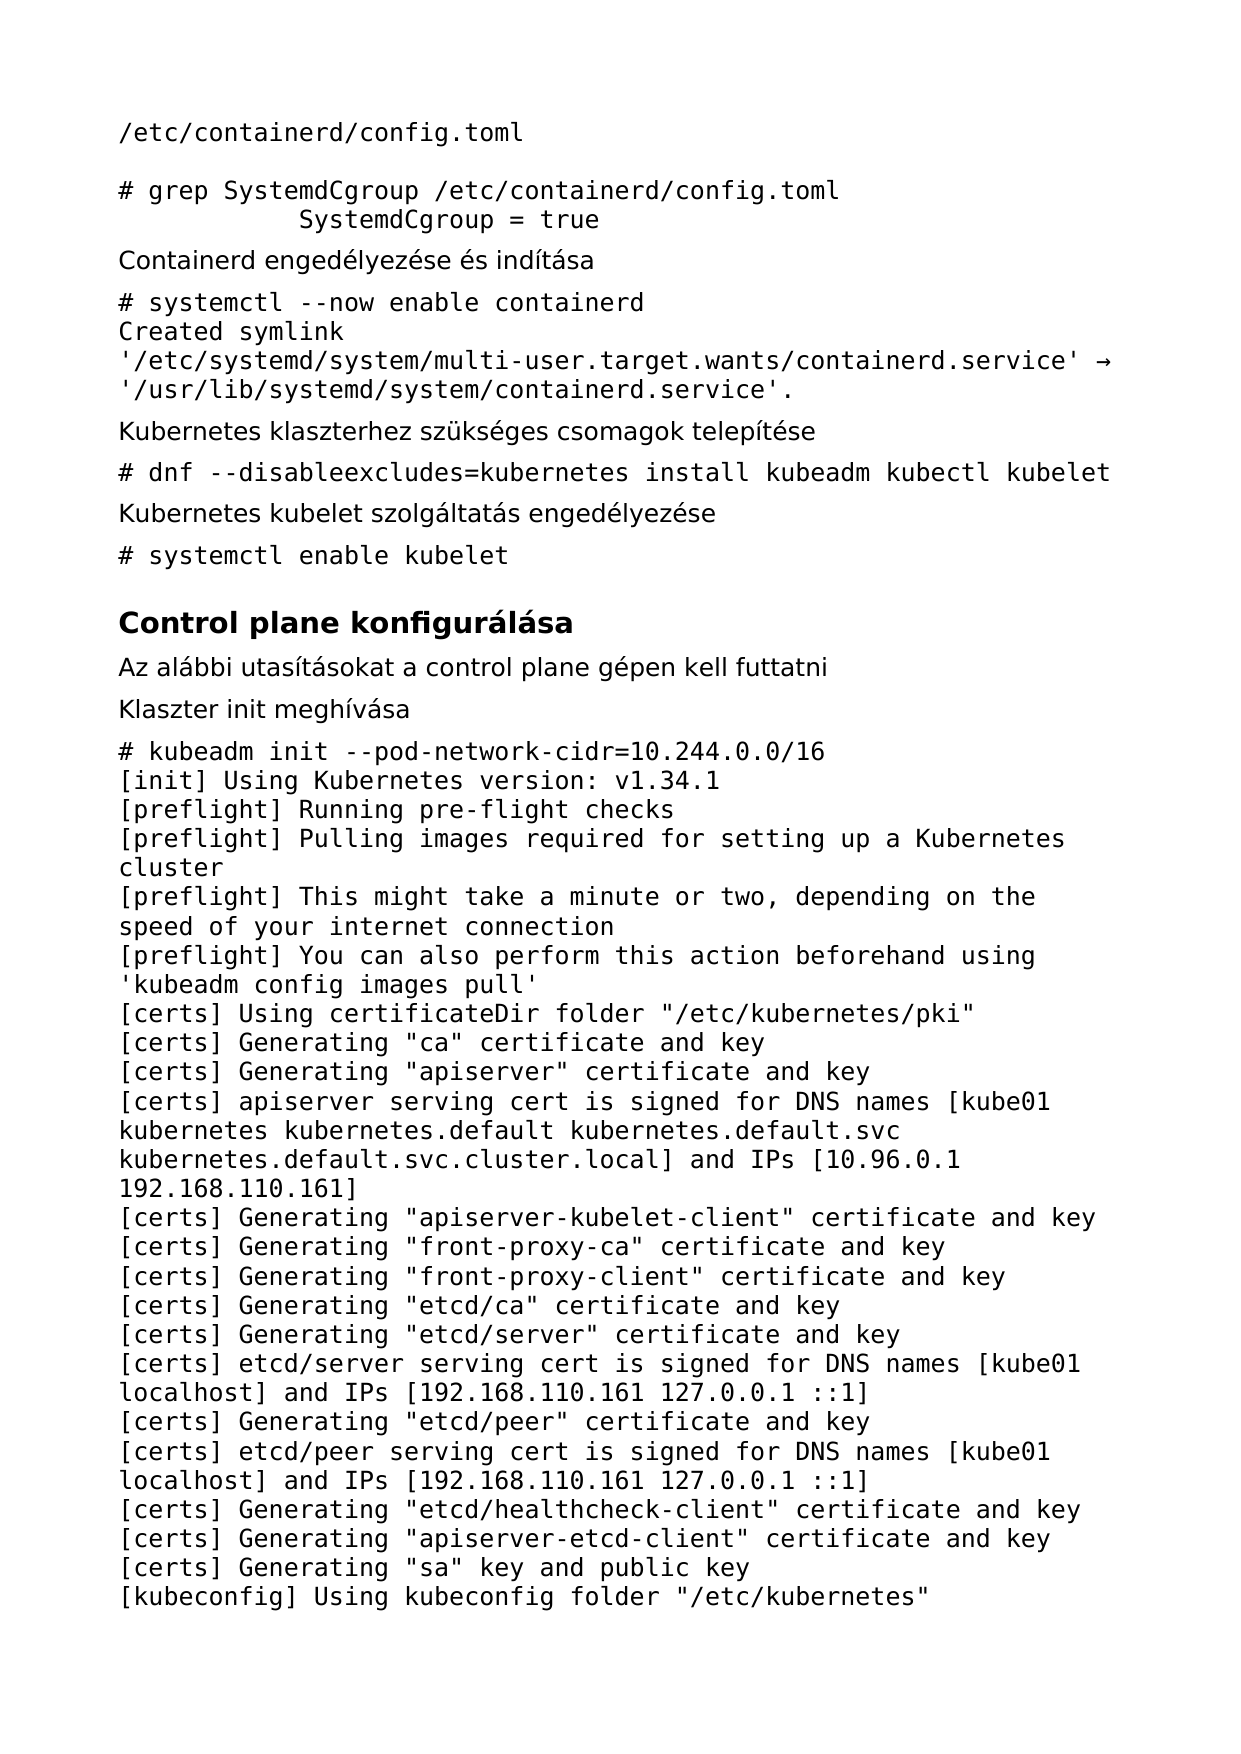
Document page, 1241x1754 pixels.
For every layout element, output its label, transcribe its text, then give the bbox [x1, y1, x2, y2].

text # dnf --disableexcludes=kubernetes install kubeadm kubectl kubelet [118, 458, 1122, 487]
text Kubernetes kubelet szolgáltatás engedélyezése [118, 499, 1122, 528]
text Az alábbi utasításokat a control plane gépen kell futtatni [118, 653, 1122, 682]
subtitle Control plane konfigurálása [118, 607, 1122, 641]
text Kubernetes klaszterhez szükséges csomagok telepítése [118, 417, 1122, 446]
text # kubeadm init --pod-network-cidr=10.244.0.0/16 [init] Using Kubernetes version: v1.34.1 [preflight] Running pre-flight checks [preflight] Pulling images required for setting up a Kubernetes cluster [preflight] This might take a minute or two, depending on the speed of your internet connection [preflight] You can also perform this action beforehand using 'kubeadm config images pull' [certs] Using certificateDir folder "/etc/kubernetes/pki" [certs] Generating "ca" certificate and key [certs] Generating "apiserver" certificate and key [certs] apiserver serving cert is signed for DNS names [kube01 kubernetes kubernetes.default kubernetes.default.svc kubernetes.default.svc.cluster.local] and IPs [10.96.0.1 192.168.110.161] [certs] Generating "apiserver-kubelet-client" certificate and key [certs] Generating "front-proxy-ca" certificate and key [certs] Generating "front-proxy-client" certificate and key [certs] Generating "etcd/ca" certificate and key [certs] Generating "etcd/server" certificate and key [certs] etcd/server serving cert is signed for DNS names [kube01 localhost] and IPs [192.168.110.161 127.0.0.1 ::1] [certs] Generating "etcd/peer" certificate and key [certs] etcd/peer serving cert is signed for DNS names [kube01 localhost] and IPs [192.168.110.161 127.0.0.1 ::1] [certs] Generating "etcd/healthcheck-client" certificate and key [certs] Generating "apiserver-etcd-client" certificate and key [certs] Generating "sa" key and public key [kubeconfig] Using kubeconfig folder "/etc/kubernetes" [118, 737, 1122, 1612]
text # systemctl --now enable containerd Created symlink '/etc/systemd/system/multi-user.target.wants/containerd.service' → '/usr/lib/systemd/system/containerd.service'. [118, 288, 1122, 405]
text # systemctl enable kubelet [118, 541, 1122, 570]
text Containerd engedélyezése és indítása [118, 247, 1122, 276]
text /etc/containerd/config.toml # grep SystemdCgroup /etc/containerd/config.toml SystemdCgroup = true [118, 118, 1122, 235]
text Klaszter init meghívása [118, 695, 1122, 724]
